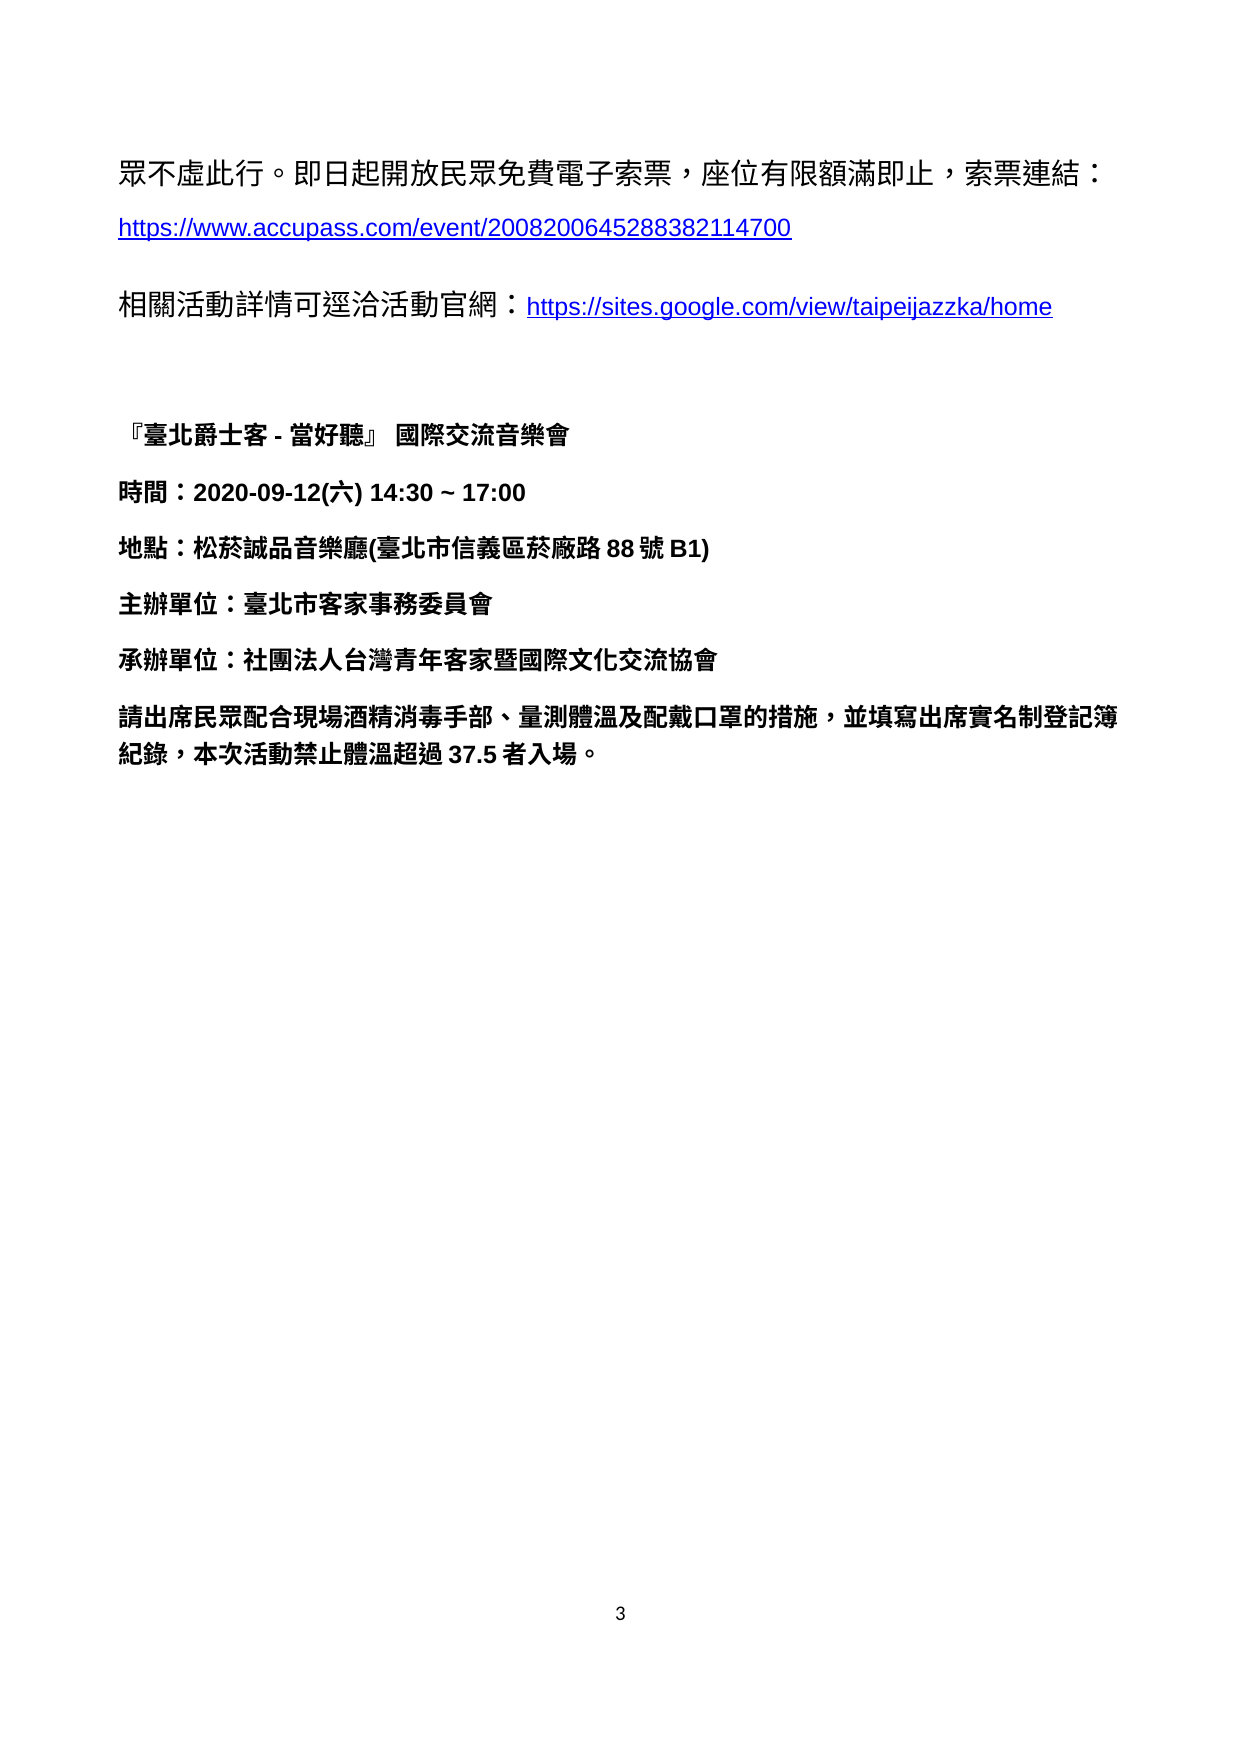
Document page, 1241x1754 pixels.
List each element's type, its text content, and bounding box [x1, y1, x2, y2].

text 請出席民眾配合現場酒精消毒手部、量測體溫及配戴口罩的措施，並填寫出席實名制登記簿紀錄，本次活動禁止體溫超過37.5者入場。 [118, 690, 1122, 765]
text 主辦單位：臺北市客家事務委員會 [118, 578, 1122, 615]
text 眾不虛此行。即日起開放民眾免費電子索票，座位有限額滿即止，索票連結：https://www.accupass.com/event/2008200645288382114700 [118, 128, 1122, 240]
text 地點：松菸誠品音樂廳(臺北市信義區菸廠路88號B1) [118, 521, 1122, 559]
text 承辦單位：社團法人台灣青年客家暨國際文化交流協會 [118, 634, 1122, 671]
text 時間：2020-09-12(六) 14:30 ~ 17:00 [118, 465, 1122, 503]
text 相關活動詳情可逕洽活動官網：https://sites.google.com/view/taipeijazzka/home [118, 259, 1122, 334]
text 『臺北爵士客 - 當好聽』 國際交流音樂會 [118, 409, 1122, 446]
